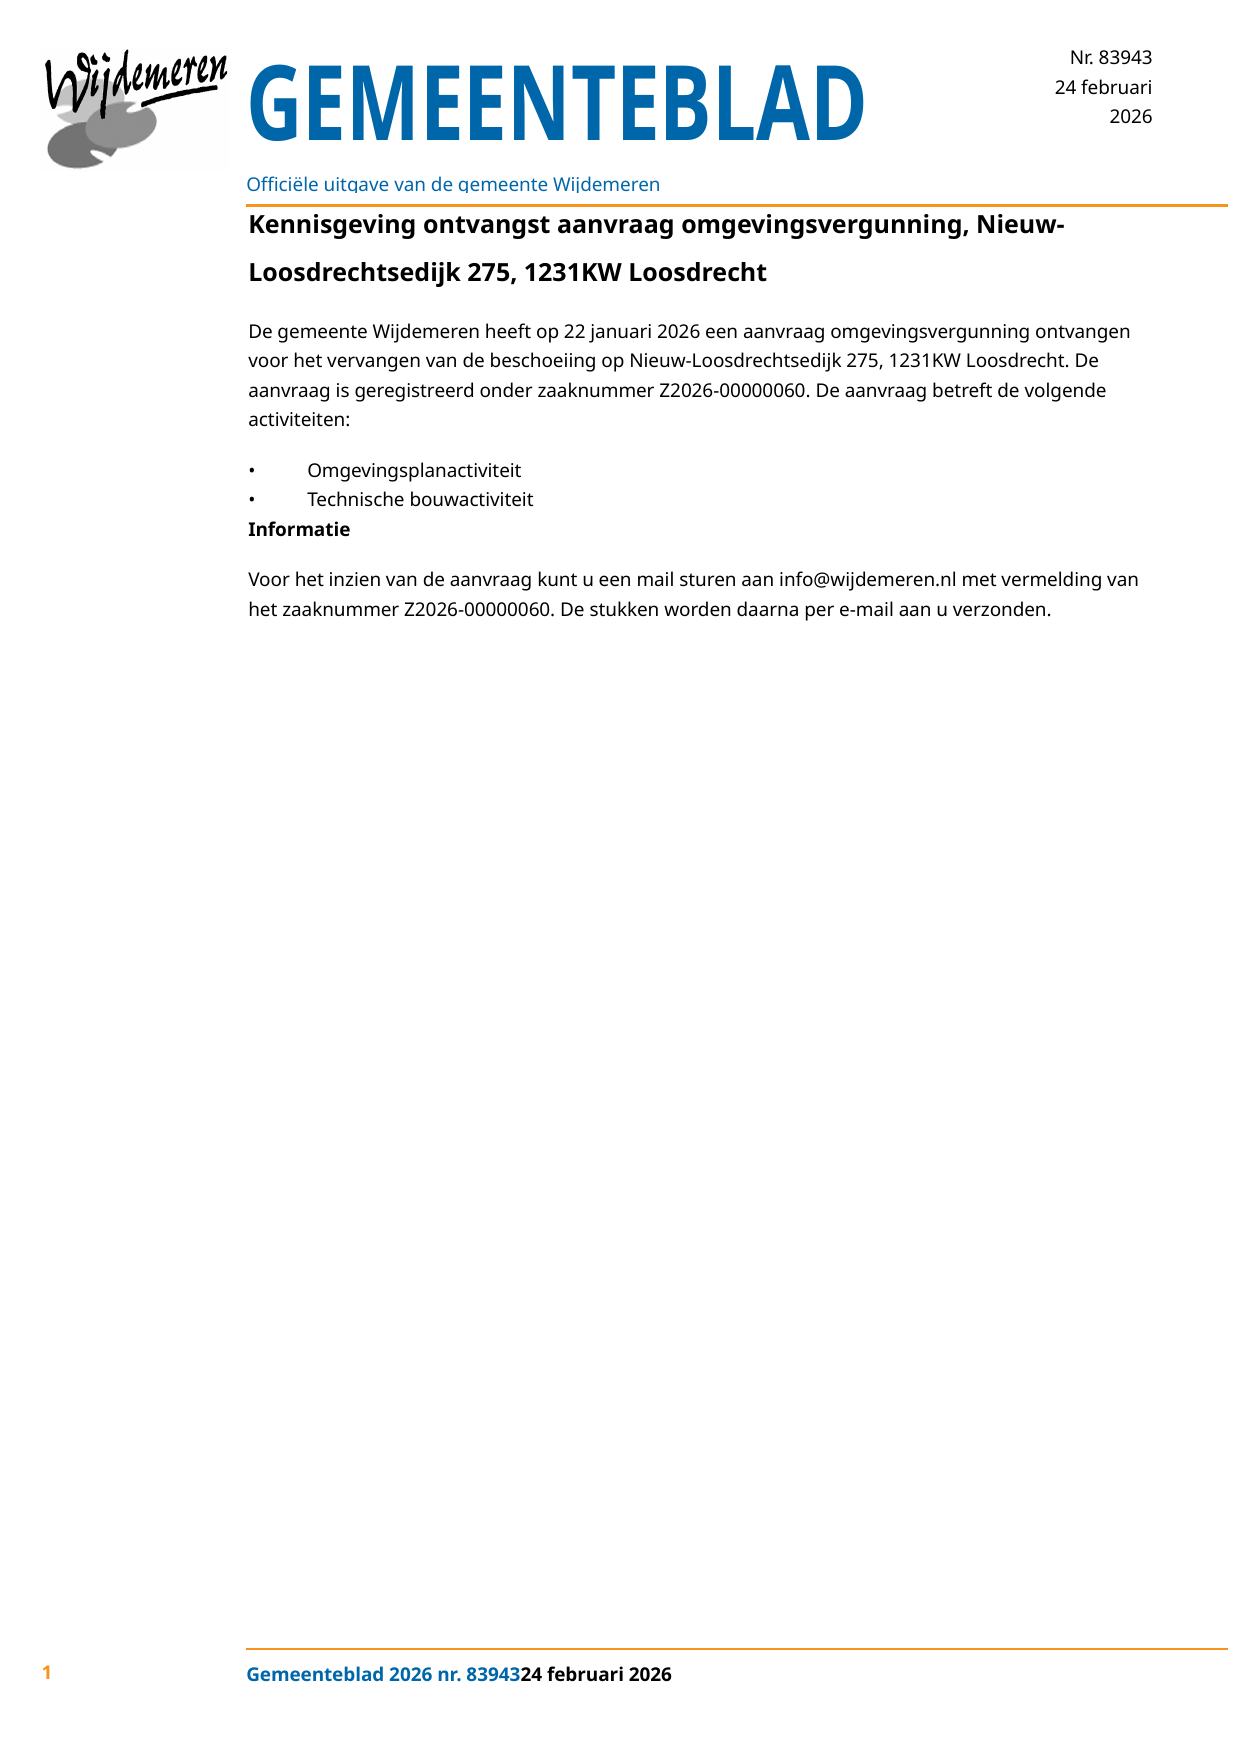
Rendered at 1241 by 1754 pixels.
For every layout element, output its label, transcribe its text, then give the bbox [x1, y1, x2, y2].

text De gemeente Wijdemeren heeft op 22 januari 2026 een aanvraag omgevingsvergunning ontvangen voor het vervangen van de beschoeiing op Nieuw-Loosdrechtsedijk 275, 1231KW Loosdrecht. De aanvraag is geregistreerd onder zaaknummer Z2026-00000060. De aanvraag betreft de volgende activiteiten: [248, 318, 1152, 432]
picture [41, 47, 231, 172]
list Omgevingsplanactiviteit [248, 457, 1152, 483]
list Technische bouwactiviteit [248, 487, 1152, 512]
text Informatie [248, 516, 1152, 542]
text Voor het inzien van de aanvraag kunt u een mail sturen aan info@wijdemeren.nl met vermelding van het zaaknummer Z2026-00000060. De stukken worden daarna per e-mail aan u verzonden. [248, 567, 1152, 622]
text Kennisgeving ontvangst aanvraag omgevingsvergunning, Nieuw-Loosdrechtsedijk 275, 1231KW Loosdrecht [248, 207, 1152, 288]
